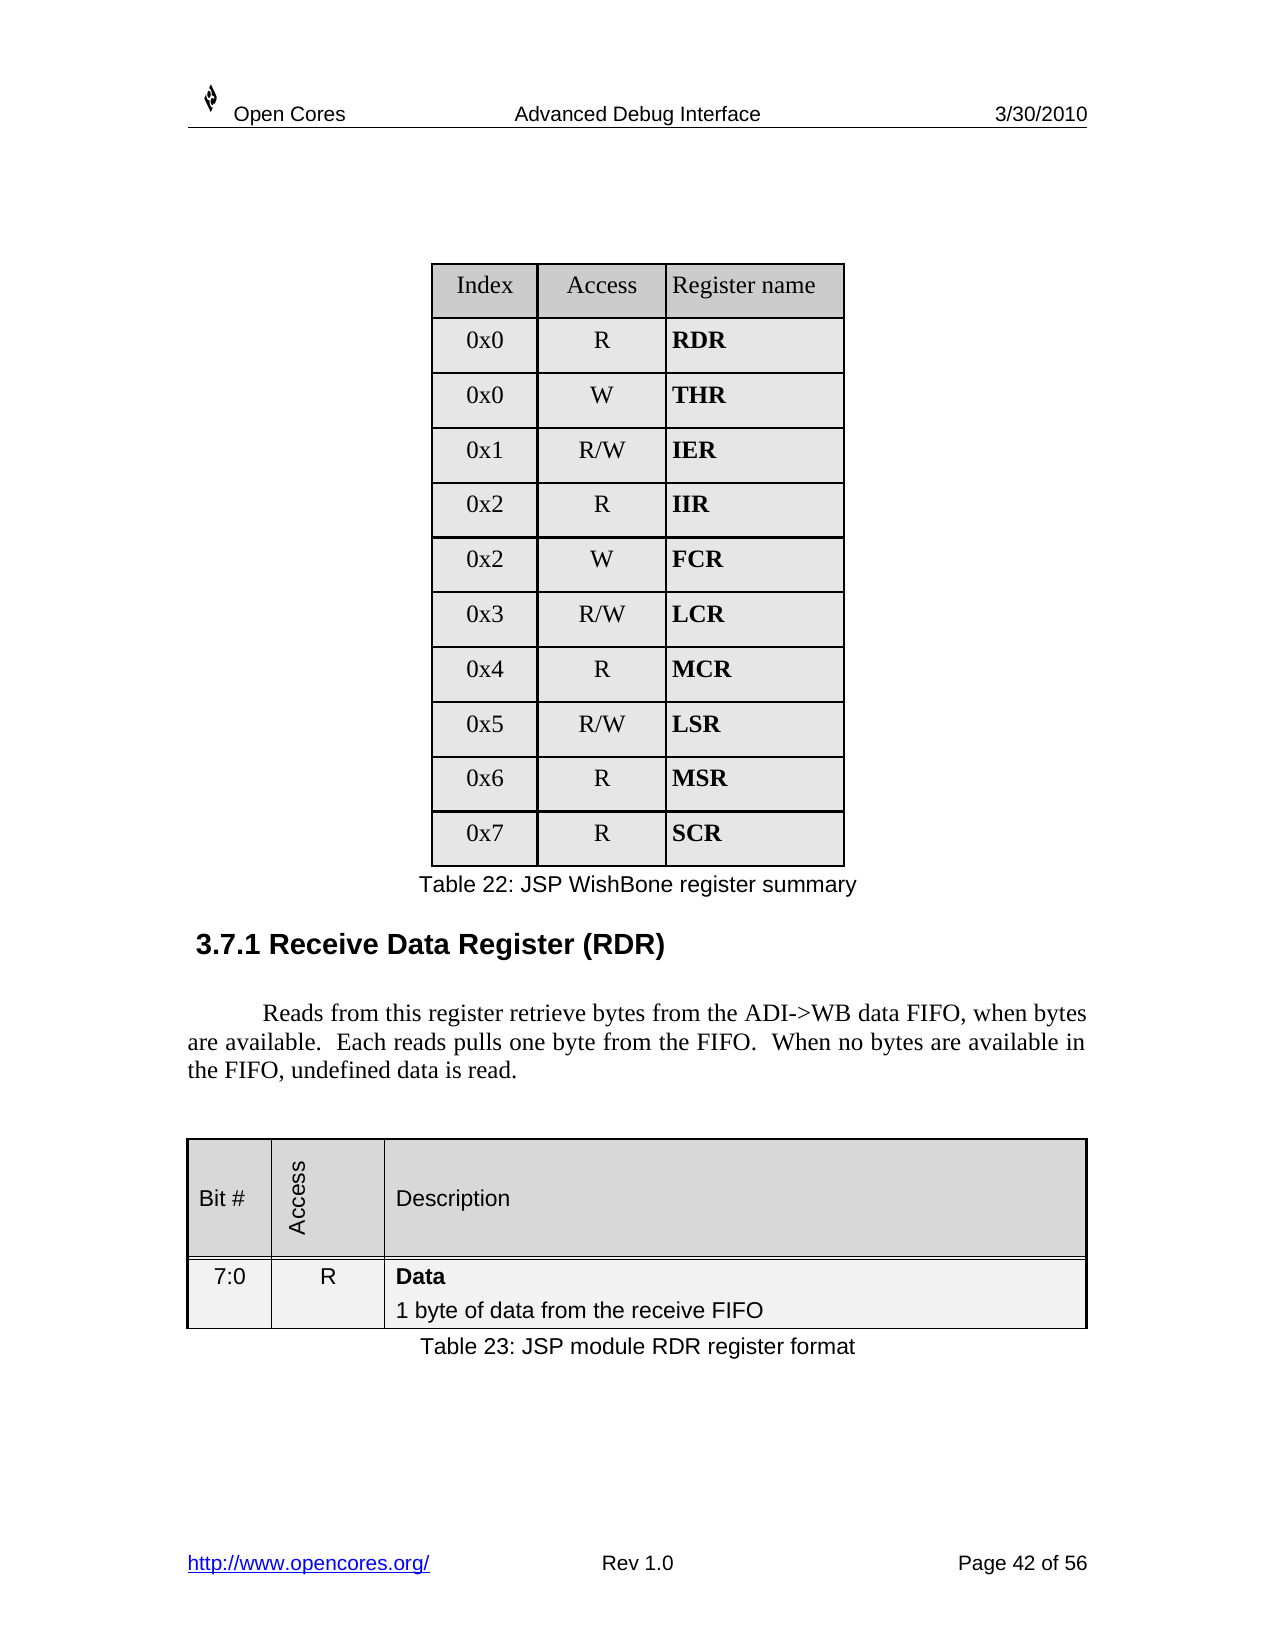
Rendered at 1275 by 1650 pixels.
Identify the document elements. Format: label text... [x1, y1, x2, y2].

table_cell 0x3 [433, 593, 536, 646]
table_cell R [539, 648, 665, 701]
text Reads from this register retrieve bytes from the ADI->WB data FIFO, when bytes are available. Each reads pulls one byte from the FIFO. When no bytes are available in the FIFO, undefined data is read. [187, 998, 1087, 1084]
table_header Register name [667, 265, 843, 317]
table_cell IIR [667, 484, 843, 536]
table_cell R [539, 813, 665, 865]
table_cell LSR [667, 703, 843, 756]
table_cell R [539, 484, 665, 536]
table_cell R [272, 1260, 384, 1328]
table_cell 0x4 [433, 648, 536, 701]
table_cell W [539, 539, 665, 591]
table_cell RDR [667, 319, 843, 372]
table_cell 0x5 [433, 703, 536, 756]
table_cell 0x0 [433, 319, 536, 372]
table_cell LCR [667, 593, 843, 646]
table_cell 0x7 [433, 813, 536, 865]
table_cell 7:0 [189, 1260, 271, 1328]
subtitle Receive Data Register (RDR) [187, 927, 1087, 961]
table_cell R/W [539, 703, 665, 756]
text Table 22: JSP WishBone register summary [187, 871, 1087, 898]
table_header Access [272, 1140, 384, 1256]
table_cell THR [667, 374, 843, 427]
table_cell SCR [667, 813, 843, 865]
table_cell FCR [667, 539, 843, 591]
table_cell R/W [539, 429, 665, 482]
table_cell R [539, 758, 665, 810]
table_cell Data 1 byte of data from the receive FIFO [385, 1260, 1085, 1328]
table_cell 0x1 [433, 429, 536, 482]
table_cell 0x6 [433, 758, 536, 810]
table_cell 0x2 [433, 539, 536, 591]
table_cell MSR [667, 758, 843, 810]
table_header Index [433, 265, 536, 317]
table_cell IER [667, 429, 843, 482]
text Table 23: JSP module RDR register format [187, 1333, 1087, 1359]
table_header Access [539, 265, 665, 317]
table_cell R/W [539, 593, 665, 646]
table_cell 0x0 [433, 374, 536, 427]
table_cell MCR [667, 648, 843, 701]
table_header Bit # [189, 1140, 271, 1256]
table_cell 0x2 [433, 484, 536, 536]
table_cell W [539, 374, 665, 427]
table_header Description [385, 1140, 1085, 1256]
table_cell R [539, 319, 665, 372]
